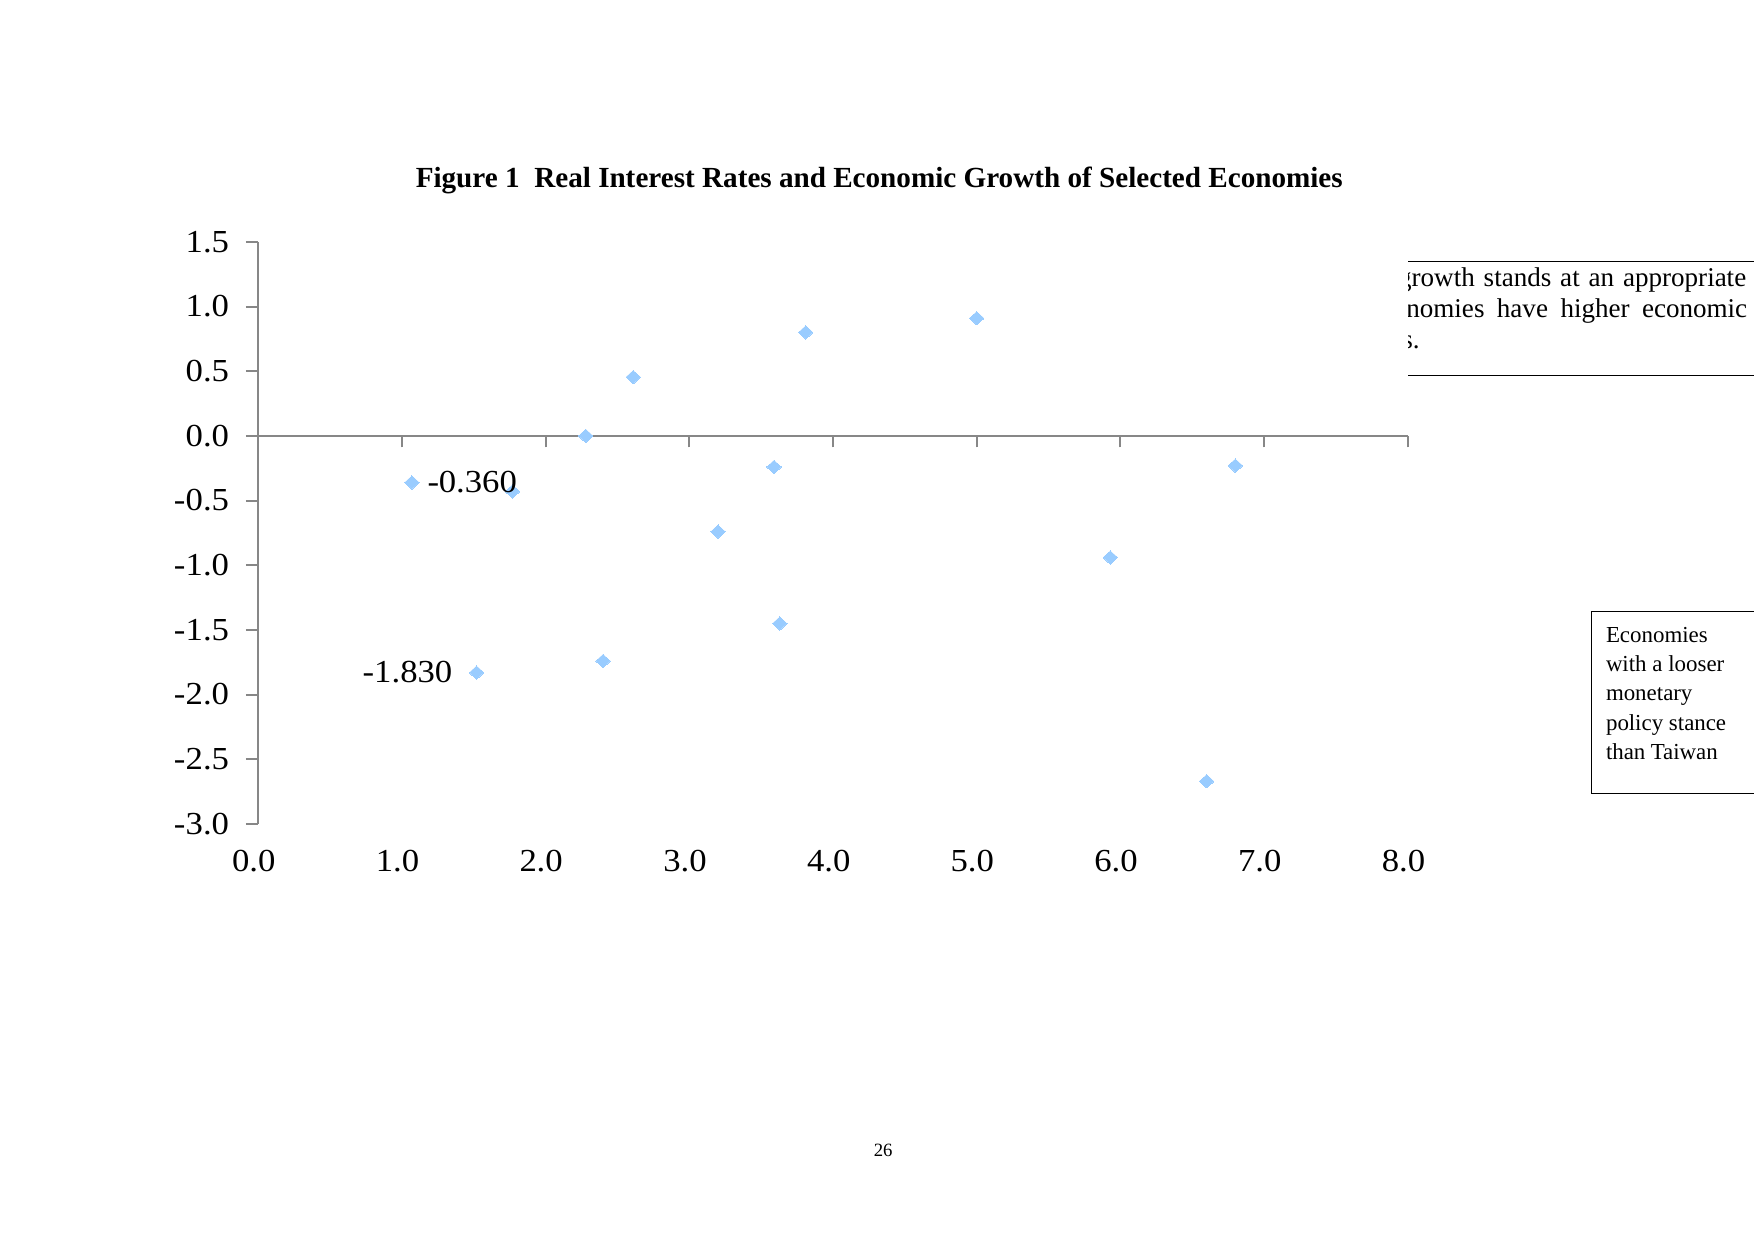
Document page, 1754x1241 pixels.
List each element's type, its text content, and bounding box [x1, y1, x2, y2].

text Figure 1 Real Interest Rates and Economic Growth of Selected Economies [148, 148, 1618, 198]
text Taiwan's real interest rate relative to economic growth stands at an appropriate level compared to many economies: some economies have higher economic growth rates but lower, negative real interest rates. [1408, 262, 1748, 354]
text Economies with a looser monetary policy stance than Taiwan [1606, 619, 1739, 765]
